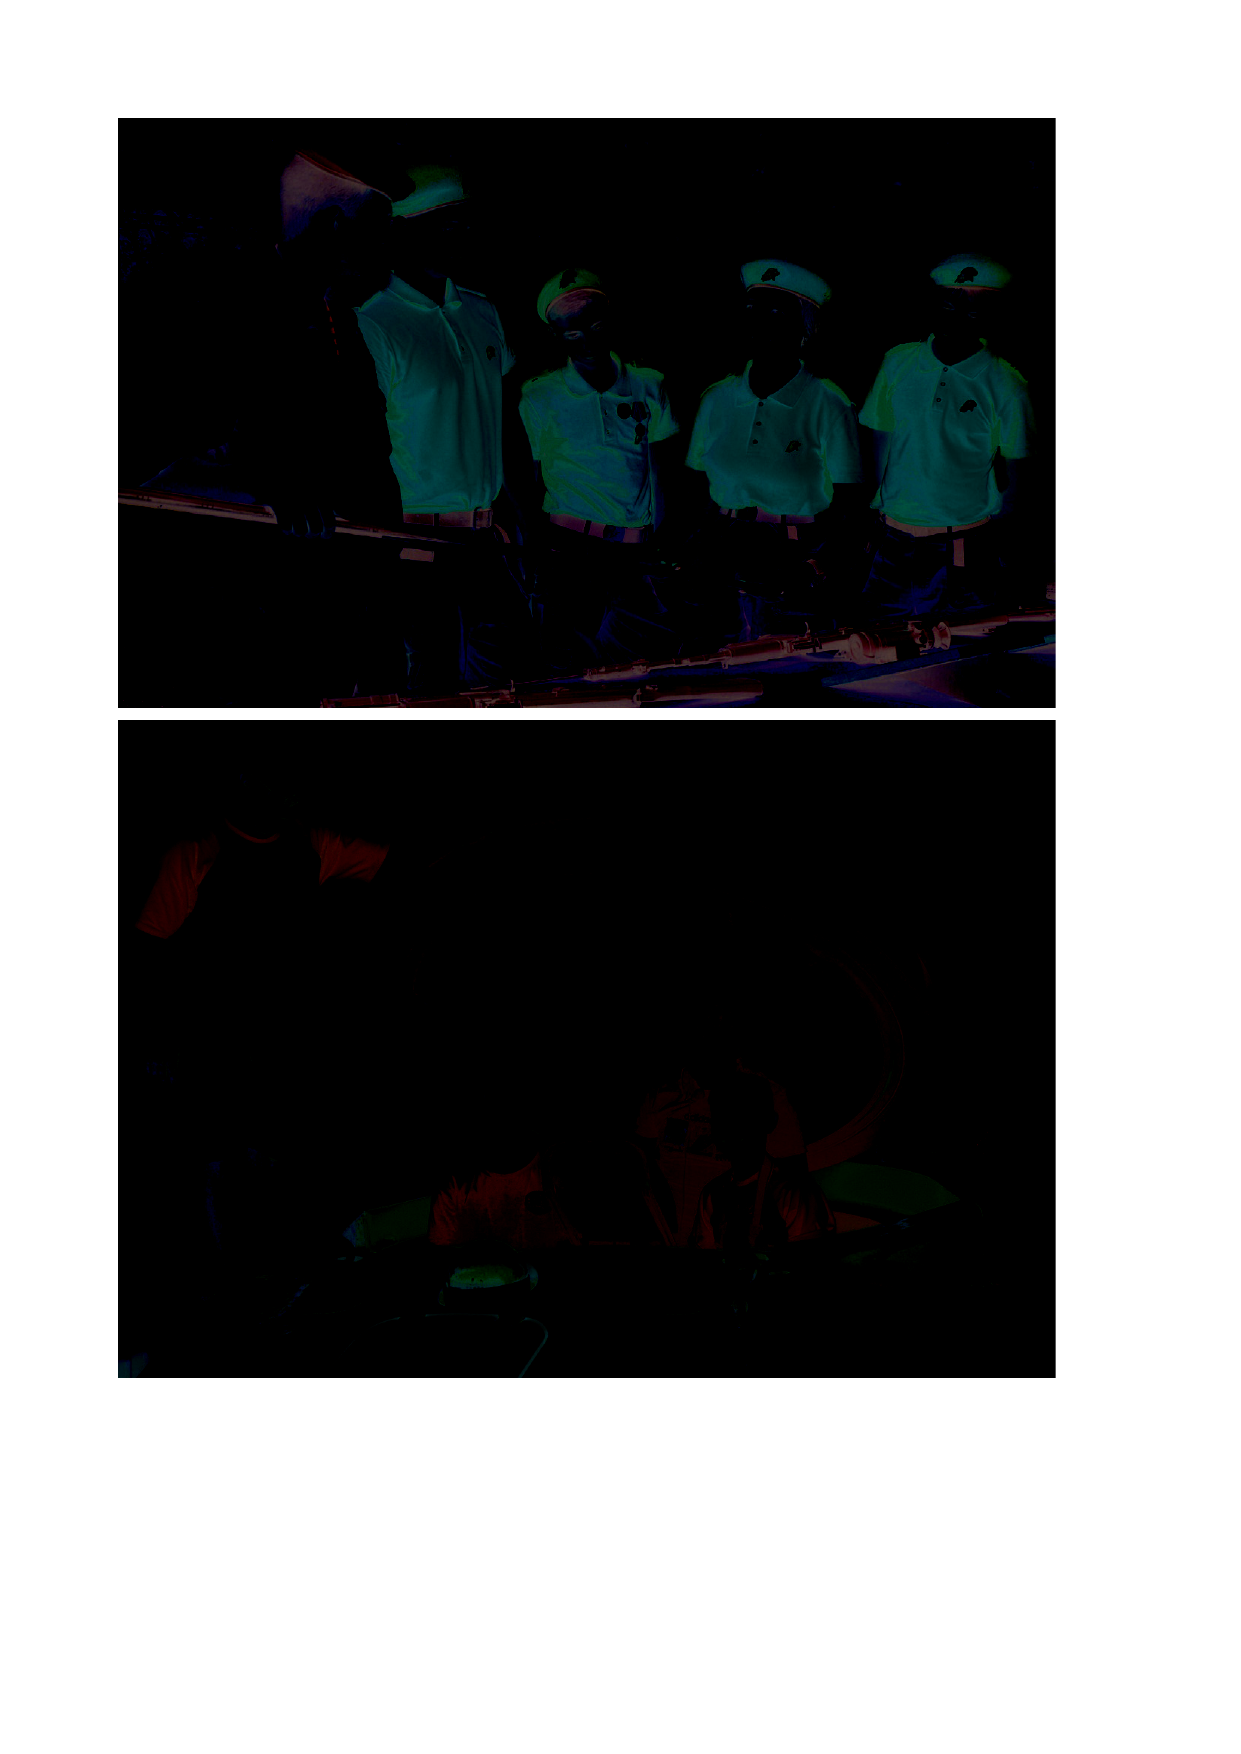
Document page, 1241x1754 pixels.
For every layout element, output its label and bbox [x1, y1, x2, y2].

picture [118, 118, 1056, 708]
picture [118, 720, 1056, 1378]
